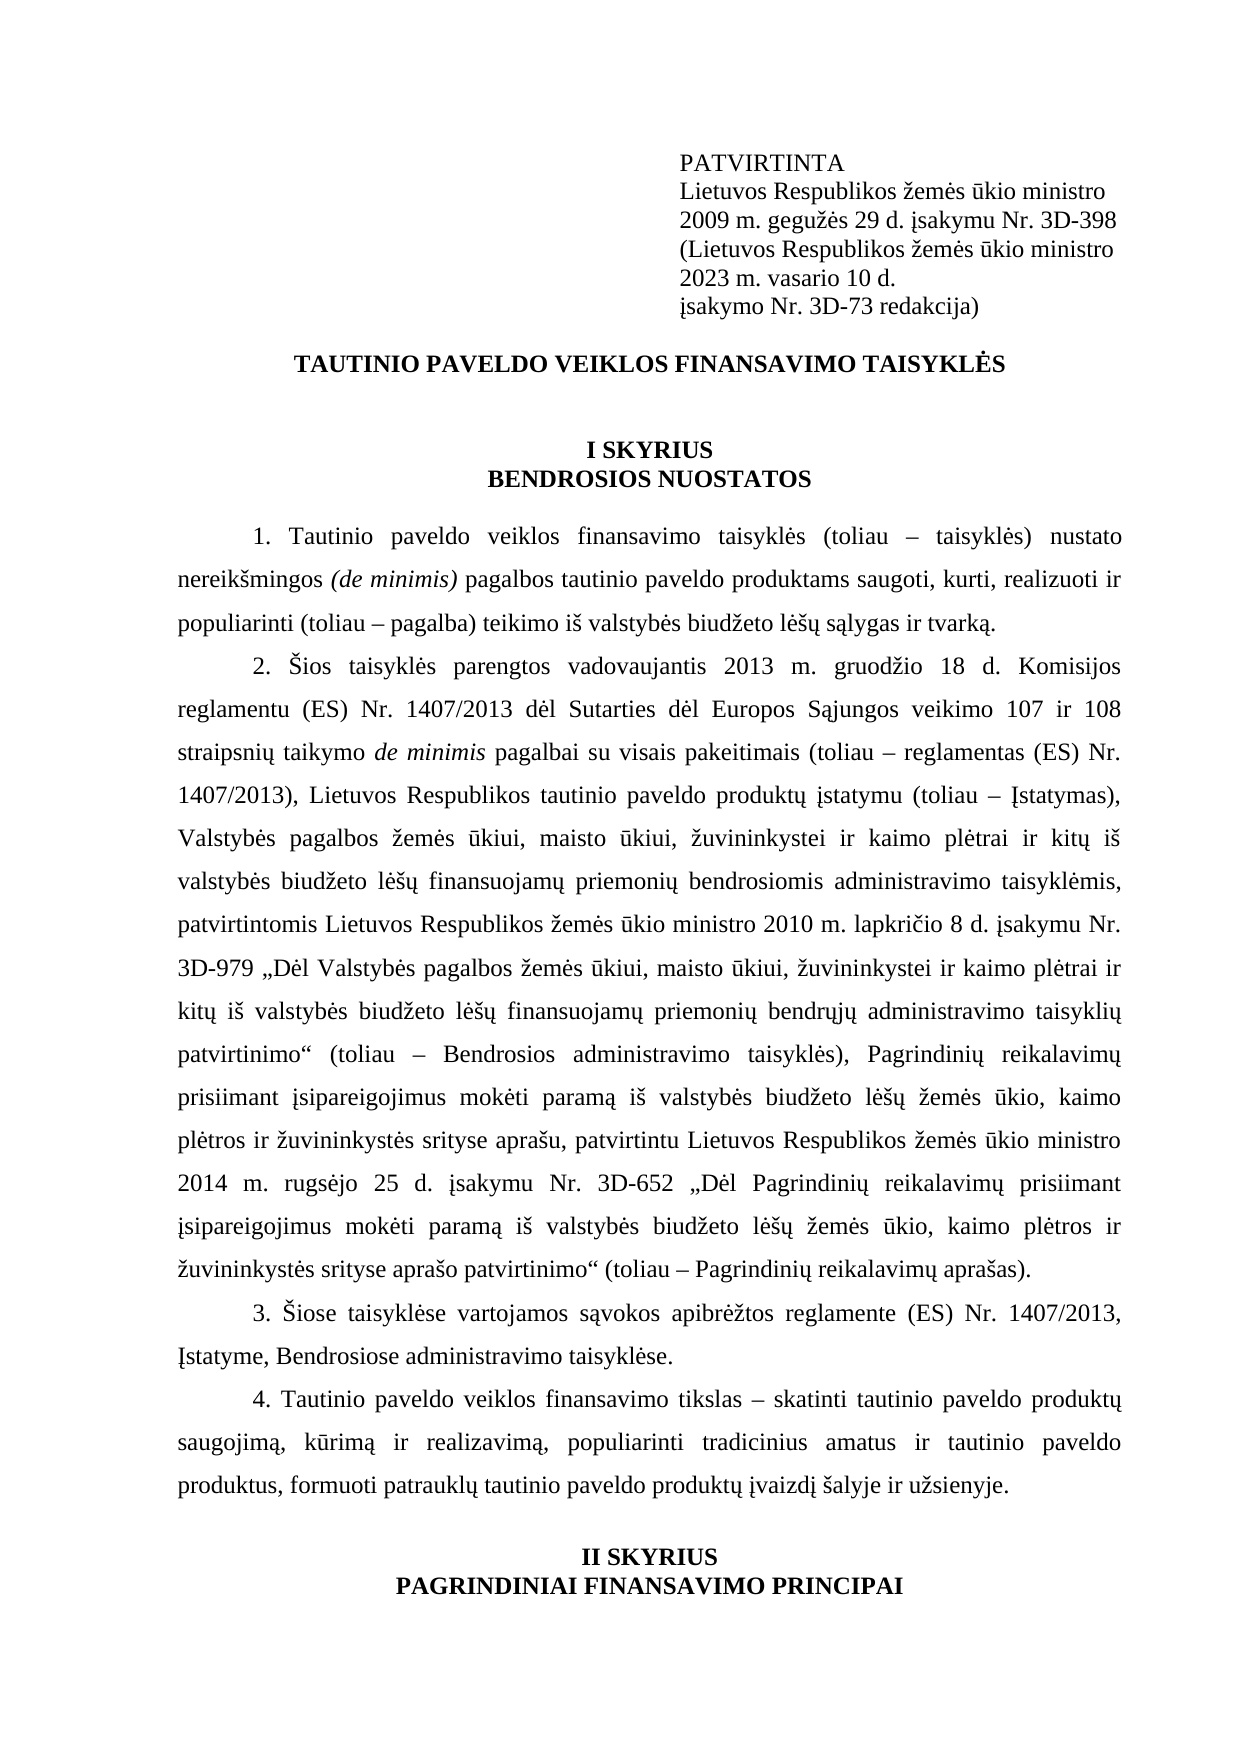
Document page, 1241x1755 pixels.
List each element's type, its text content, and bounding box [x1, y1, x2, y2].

text I SKYRIUS [177, 435, 1122, 464]
text 4. Tautinio paveldo veiklos finansavimo tikslas – skatinti tautinio paveldo produktų saugojimą, kūrimą ir realizavimą, populiarinti tradicinius amatus ir tautinio paveldo produktus, formuoti patrauklų tautinio paveldo produktų įvaizdį šalyje ir užsienyje. [177, 1384, 1122, 1499]
text 1. Tautinio paveldo veiklos finansavimo taisyklės (toliau – taisyklės) nustato nereikšmingos (de minimis) pagalbos tautinio paveldo produktams saugoti, kurti, realizuoti ir populiarinti (toliau – pagalba) teikimo iš valstybės biudžeto lėšų sąlygas ir tvarką. [177, 521, 1122, 636]
text PATVIRTINTA [177, 148, 1122, 176]
text 2. Šios taisyklės parengtos vadovaujantis 2013 m. gruodžio 18 d. Komisijos reglamentu (ES) Nr. 1407/2013 dėl Sutarties dėl Europos Sąjungos veikimo 107 ir 108 straipsnių taikymo de minimis pagalbai su visais pakeitimais (toliau – reglamentas (ES) Nr. 1407/2013), Lietuvos Respublikos tautinio paveldo produktų įstatymu (toliau – Įstatymas), Valstybės pagalbos žemės ūkiui, maisto ūkiui, žuvininkystei ir kaimo plėtrai ir kitų iš valstybės biudžeto lėšų finansuojamų priemonių bendrosiomis administravimo taisyklėmis, patvirtintomis Lietuvos Respublikos žemės ūkio ministro 2010 m. lapkričio 8 d. įsakymu Nr. 3D-979 „Dėl Valstybės pagalbos žemės ūkiui, maisto ūkiui, žuvininkystei ir kaimo plėtrai ir kitų iš valstybės biudžeto lėšų finansuojamų priemonių bendrųjų administravimo taisyklių patvirtinimo“ (toliau – Bendrosios administravimo taisyklės), Pagrindinių reikalavimų prisiimant įsipareigojimus mokėti paramą iš valstybės biudžeto lėšų žemės ūkio, kaimo plėtros ir žuvininkystės srityse aprašu, patvirtintu Lietuvos Respublikos žemės ūkio ministro 2014 m. rugsėjo 25 d. įsakymu Nr. 3D-652 „Dėl Pagrindinių reikalavimų prisiimant įsipareigojimus mokėti paramą iš valstybės biudžeto lėšų žemės ūkio, kaimo plėtros ir žuvininkystės srityse aprašo patvirtinimo“ (toliau – Pagrindinių reikalavimų aprašas). [177, 651, 1122, 1283]
text II SKYRIUS [177, 1542, 1122, 1571]
text (Lietuvos Respublikos žemės ūkio ministro [177, 234, 1122, 263]
text 2009 m. gegužės 29 d. įsakymu Nr. 3D-398 [177, 205, 1122, 234]
text BENDROSIOS NUOSTATOS [177, 464, 1122, 493]
text PAGRINDINIAI FINANSAVIMO PRINCIPAI [177, 1571, 1122, 1599]
text TAUTINIO PAVELDO VEIKLOS FINANSAVIMO TAISYKLĖS [177, 349, 1122, 378]
text 2023 m. vasario 10 d. [177, 263, 1122, 291]
text įsakymo Nr. 3D-73 redakcija) [177, 291, 1122, 320]
text 3. Šiose taisyklėse vartojamos sąvokos apibrėžtos reglamente (ES) Nr. 1407/2013, Įstatyme, Bendrosiose administravimo taisyklėse. [177, 1298, 1122, 1369]
text Lietuvos Respublikos žemės ūkio ministro [177, 176, 1122, 205]
